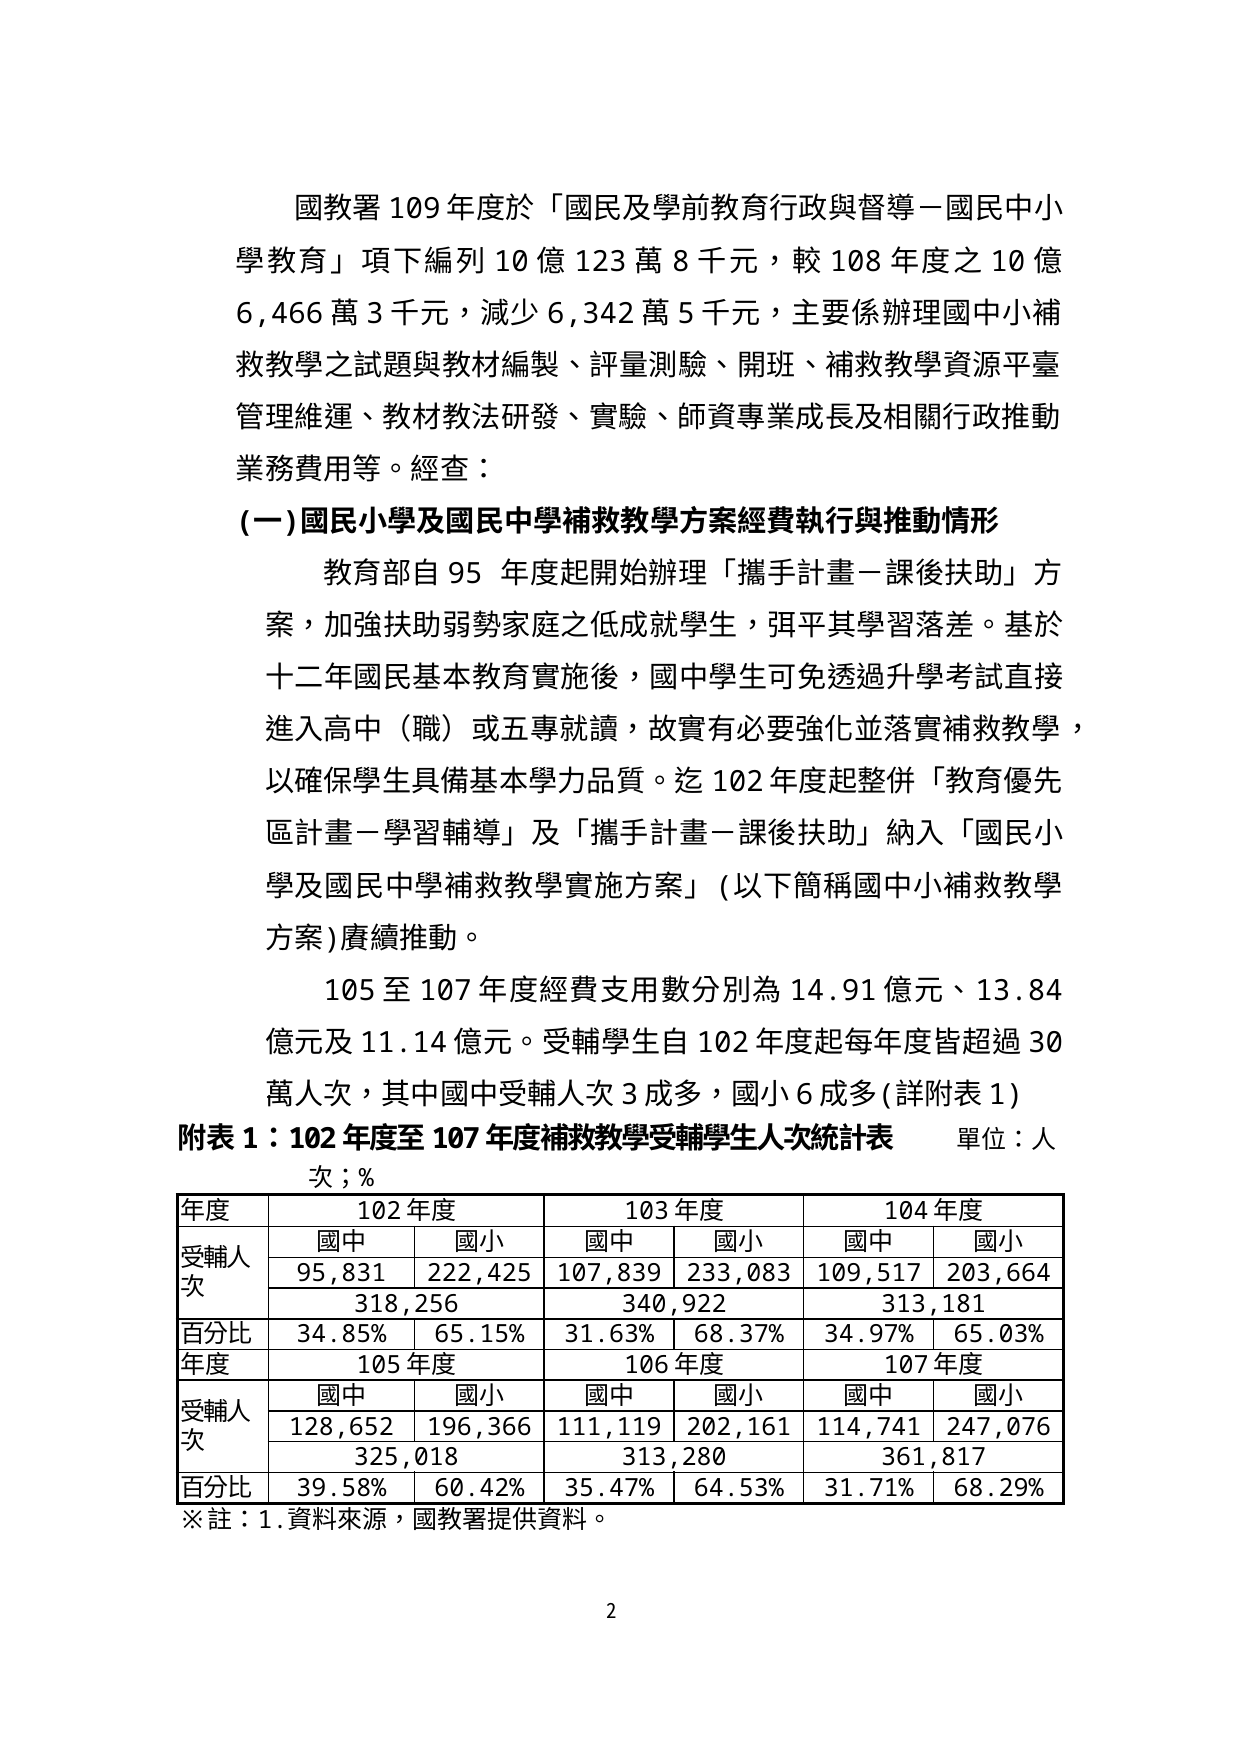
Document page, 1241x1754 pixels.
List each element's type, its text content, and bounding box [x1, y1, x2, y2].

table_cell 222,425 [415, 1258, 543, 1287]
table_header 104年度 [804, 1196, 1062, 1226]
table_cell 百分比 [179, 1473, 268, 1502]
text 附表1：102年度至107年度補救教學受輔學生人次統計表 單位：人次；% [177, 1115, 1081, 1193]
table_cell 34.97% [804, 1320, 933, 1348]
table_cell 65.15% [415, 1320, 543, 1348]
table_cell 國中 [804, 1381, 933, 1410]
text 國教署109年度於「國民及學前教育行政與督導－國民中小學教育」項下編列10億123萬8千元，較108年度之10億6,466萬3千元，減少6,342萬5千元，主要係辦理國中小補救教學之試題與教材編製、評量測驗、開班、補救教學資源平臺管理維運、教材教法研發、實驗、師資專業成長及相關行政推動業務費用等。經查： [236, 177, 1063, 490]
table_cell 196,366 [415, 1412, 543, 1441]
table_cell 247,076 [934, 1412, 1062, 1441]
table_cell 202,161 [675, 1412, 803, 1441]
table_cell 114,741 [804, 1412, 933, 1441]
table_cell 111,119 [545, 1412, 673, 1441]
table_cell 95,831 [269, 1258, 414, 1287]
table_cell 國中 [269, 1227, 414, 1256]
table_cell 109,517 [804, 1258, 933, 1287]
table_cell 313,181 [804, 1289, 1062, 1318]
text ※註：1.資料來源，國教署提供資料。 [177, 1505, 1063, 1534]
table_cell 64.53% [675, 1473, 803, 1502]
table_cell 203,664 [934, 1258, 1062, 1287]
table_cell 107年度 [804, 1350, 1062, 1379]
table_header 102年度 [269, 1196, 543, 1226]
table_cell 105年度 [269, 1350, 543, 1379]
table_cell 國小 [675, 1381, 803, 1410]
table_cell 106年度 [545, 1350, 803, 1379]
text 105至107年度經費支用數分別為14.91億元、13.84億元及11.14億元。受輔學生自102年度起每年度皆超過30萬人次，其中國中受輔人次3成多，國小6成多(詳附表1) [265, 958, 1063, 1115]
table_cell 325,018 [269, 1442, 543, 1471]
table_header 年度 [179, 1196, 268, 1226]
table_cell 128,652 [269, 1412, 414, 1441]
text (一)國民小學及國民中學補救教學方案經費執行與推動情形 [236, 490, 1063, 542]
text 教育部自95 年度起開始辦理「攜手計畫－課後扶助」方案，加強扶助弱勢家庭之低成就學生，弭平其學習落差。基於十二年國民基本教育實施後，國中學生可免透過升學考試直接進入高中（職）或五專就讀，故實有必要強化並落實補救教學，以確保學生具備基本學力品質。迄102年度起整併「教育優先區計畫－學習輔導」及「攜手計畫－課後扶助」納入「國民小學及國民中學補救教學實施方案」(以下簡稱國中小補救教學方案)賡續推動。 [265, 542, 1063, 958]
table_cell 39.58% [269, 1473, 414, 1502]
table_header 103年度 [545, 1196, 803, 1226]
table_cell 233,083 [675, 1258, 803, 1287]
table_cell 國中 [804, 1227, 933, 1256]
table_cell 318,256 [269, 1289, 543, 1318]
table_cell 國小 [415, 1381, 543, 1410]
table_cell 361,817 [804, 1442, 1062, 1471]
table_cell 68.29% [934, 1473, 1062, 1502]
table_cell 國中 [545, 1227, 673, 1256]
table_cell 65.03% [934, 1320, 1062, 1348]
table_cell 31.63% [545, 1320, 673, 1348]
table_cell 313,280 [545, 1442, 803, 1471]
table_cell 60.42% [415, 1473, 543, 1502]
table_cell 340,922 [545, 1289, 803, 1318]
table_cell 受輔人次 [179, 1227, 268, 1318]
table_cell 百分比 [179, 1320, 268, 1348]
table_cell 國中 [269, 1381, 414, 1410]
table_cell 受輔人次 [179, 1381, 268, 1471]
table_cell 國小 [415, 1227, 543, 1256]
table_cell 107,839 [545, 1258, 673, 1287]
table_cell 68.37% [675, 1320, 803, 1348]
table_cell 國小 [934, 1227, 1062, 1256]
table_cell 國小 [675, 1227, 803, 1256]
table_cell 年度 [179, 1350, 268, 1379]
table_cell 31.71% [804, 1473, 933, 1502]
table_cell 35.47% [545, 1473, 673, 1502]
table_cell 國小 [934, 1381, 1062, 1410]
table_cell 34.85% [269, 1320, 414, 1348]
table_cell 國中 [545, 1381, 673, 1410]
